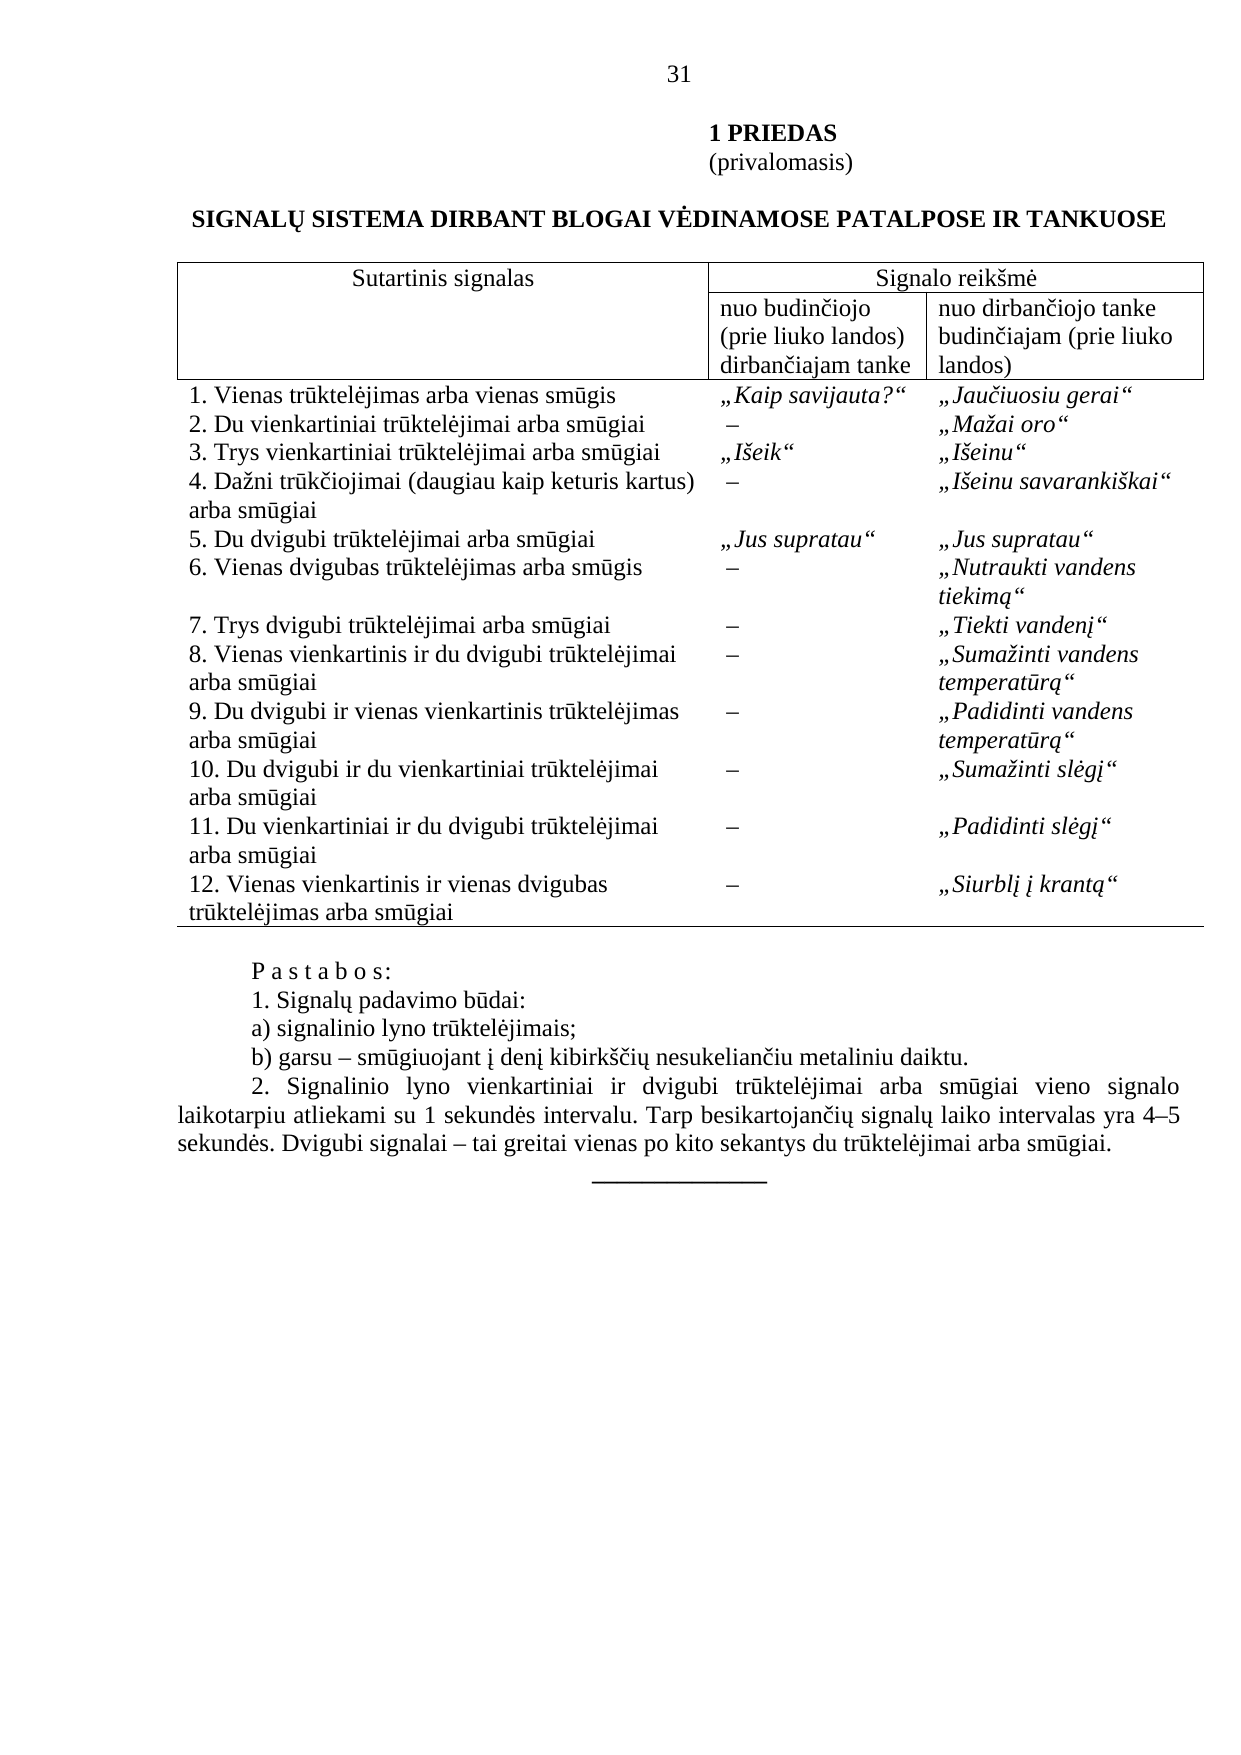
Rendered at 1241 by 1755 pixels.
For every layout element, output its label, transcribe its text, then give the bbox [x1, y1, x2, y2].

table_cell 4. Dažni trūkčiojimai (daugiau kaip keturis kartus) arba smūgiai [177, 466, 709, 524]
table_cell „Sumažinti slėgį“ [927, 754, 1204, 811]
table_cell „Išeik“ [709, 438, 927, 466]
table_cell – [709, 811, 927, 869]
table_cell 10. Du dvigubi ir du vienkartiniai trūktelėjimai arba smūgiai [177, 754, 709, 811]
table_cell 12. Vienas vienkartinis ir vienas dvigubas trūktelėjimas arba smūgiai [177, 869, 709, 926]
text 2. Signalinio lyno vienkartiniai ir dvigubi trūktelėjimai arba smūgiai vieno signalo laikotarpiu atliekami su 1 sekundės intervalu. Tarp besikartojančių signalų laiko intervalas yra 4–5 sekundės. Dvigubi signalai – tai greitai vienas po kito sekantys du trūktelėjimai arba smūgiai. [177, 1071, 1181, 1157]
table_cell 3. Trys vienkartiniai trūktelėjimai arba smūgiai [177, 438, 709, 466]
table_cell – [709, 754, 927, 811]
text SIGNALŲ SISTEMA DIRBANT BLOGAI VĖDINAMOSE PATALPOSE IR TANKUOSE [177, 204, 1181, 233]
table_cell „Padidinti slėgį“ [927, 811, 1204, 869]
table_cell nuo dirbančiojo tanke budinčiajam (prie liuko landos) [927, 293, 1203, 379]
table_cell „Išeinu savarankiškai“ [927, 466, 1204, 524]
table_cell 1. Vienas trūktelėjimas arba vienas smūgis [177, 380, 709, 409]
text 1 PRIEDAS [177, 118, 1181, 147]
table_cell „Jaučiuosiu gerai“ [927, 380, 1204, 409]
table_header Sutartinis signalas [178, 263, 708, 379]
text b) garsu – smūgiuojant į denį kibirkščių nesukeliančiu metaliniu daiktu. [177, 1042, 1181, 1071]
table_cell – [709, 869, 927, 926]
table_cell 11. Du vienkartiniai ir du dvigubi trūktelėjimai arba smūgiai [177, 811, 709, 869]
table_cell „Kaip savijauta?“ [709, 380, 927, 409]
table_cell – [709, 553, 927, 610]
text (privalomasis) [177, 147, 1181, 176]
table_header Signalo reikšmė [709, 263, 1203, 292]
table_cell nuo budinčiojo (prie liuko landos) dirbančiajam tanke [709, 293, 926, 379]
text Pastabos: [177, 956, 1181, 985]
table_cell „Išeinu“ [927, 438, 1204, 466]
table_cell – [709, 610, 927, 639]
table_cell 6. Vienas dvigubas trūktelėjimas arba smūgis [177, 553, 709, 610]
table_cell „Siurblį į krantą“ [927, 869, 1204, 926]
table_cell – [709, 639, 927, 696]
table_cell 8. Vienas vienkartinis ir du dvigubi trūktelėjimai arba smūgiai [177, 639, 709, 696]
table_cell „Jus supratau“ [709, 524, 927, 552]
table_cell „Mažai oro“ [927, 409, 1204, 437]
text ______________ [177, 1157, 1181, 1186]
table_cell 2. Du vienkartiniai trūktelėjimai arba smūgiai [177, 409, 709, 437]
table_cell – [709, 466, 927, 524]
table_cell 5. Du dvigubi trūktelėjimai arba smūgiai [177, 524, 709, 552]
table_cell „Sumažinti vandens temperatūrą“ [927, 639, 1204, 696]
table_cell „Tiekti vandenį“ [927, 610, 1204, 639]
table_cell „Nutraukti vandens tiekimą“ [927, 553, 1204, 610]
table_cell 7. Trys dvigubi trūktelėjimai arba smūgiai [177, 610, 709, 639]
table_cell „Jus supratau“ [927, 524, 1204, 552]
table_cell „Padidinti vandens temperatūrą“ [927, 696, 1204, 754]
text 1. Signalų padavimo būdai: [177, 985, 1181, 1013]
text a) signalinio lyno trūktelėjimais; [177, 1013, 1181, 1042]
table_cell – [709, 409, 927, 437]
table_cell 9. Du dvigubi ir vienas vienkartinis trūktelėjimas arba smūgiai [177, 696, 709, 754]
table_cell – [709, 696, 927, 754]
